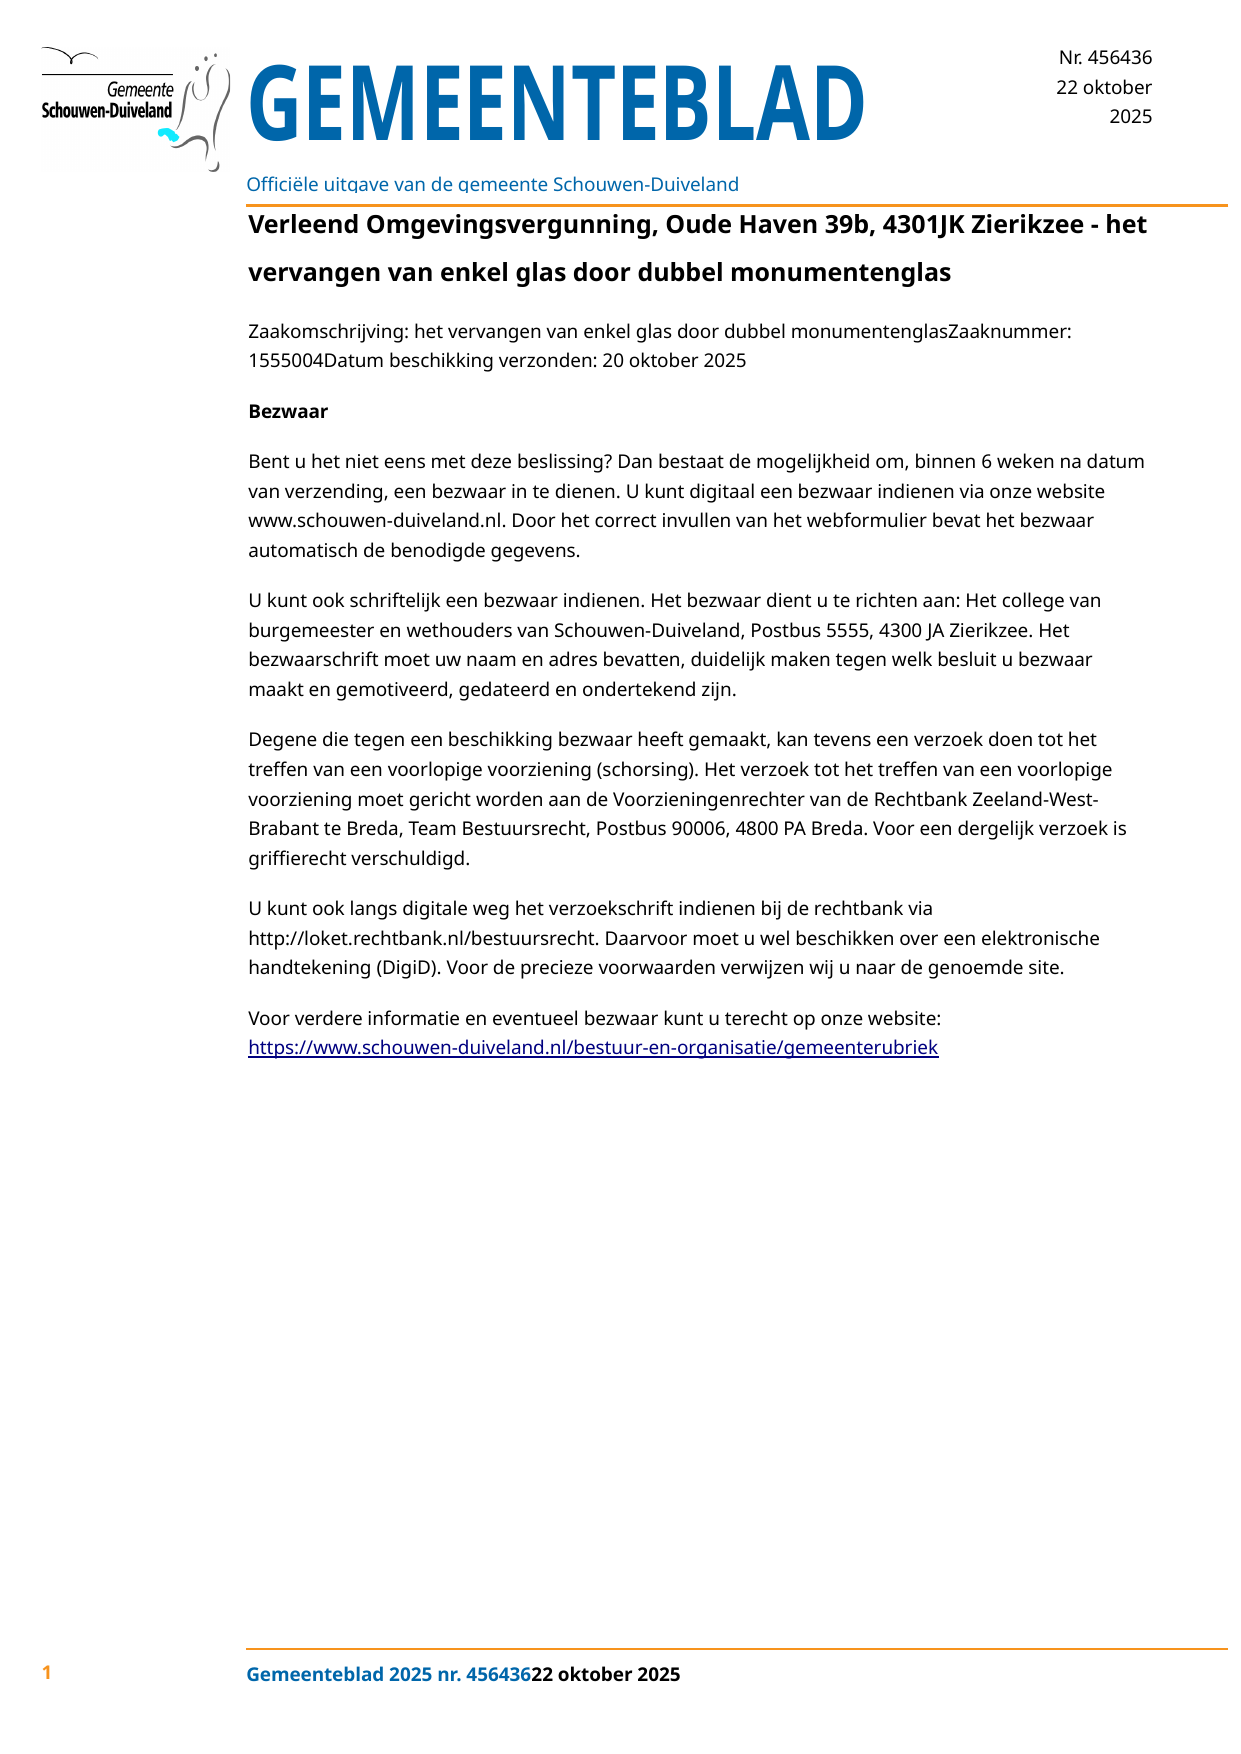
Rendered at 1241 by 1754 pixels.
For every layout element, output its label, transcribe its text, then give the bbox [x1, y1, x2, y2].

text U kunt ook schriftelijk een bezwaar indienen. Het bezwaar dient u te richten aan: Het college van burgemeester en wethouders van Schouwen-Duiveland, Postbus 5555, 4300 JA Zierikzee. Het bezwaarschrift moet uw naam en adres bevatten, duidelijk maken tegen welk besluit u bezwaar maakt en gemotiveerd, gedateerd en ondertekend zijn. [248, 587, 1152, 702]
picture [41, 47, 231, 172]
text Voor verdere informatie en eventueel bezwaar kunt u terecht op onze website: https://www.schouwen-duiveland.nl/bestuur-en-organisatie/gemeenterubriek [248, 1005, 1152, 1060]
text Degene die tegen een beschikking bezwaar heeft gemaakt, kan tevens een verzoek doen tot het treffen van een voorlopige voorziening (schorsing). Het verzoek tot het treffen van een voorlopige voorziening moet gericht worden aan de Voorzieningenrechter van de Rechtbank Zeeland-West-Brabant te Breda, Team Bestuursrecht, Postbus 90006, 4800 PA Breda. Voor een dergelijk verzoek is griffierecht verschuldigd. [248, 727, 1152, 871]
text Bezwaar [248, 398, 1152, 424]
text Bent u het niet eens met deze beslissing? Dan bestaat de mogelijkheid om, binnen 6 weken na datum van verzending, een bezwaar in te dienen. U kunt digitaal een bezwaar indienen via onze website www.schouwen-duiveland.nl. Door het correct invullen van het webformulier bevat het bezwaar automatisch de benodigde gegevens. [248, 448, 1152, 563]
text Verleend Omgevingsvergunning, Oude Haven 39b, 4301JK Zierikzee - het vervangen van enkel glas door dubbel monumentenglas [248, 207, 1152, 288]
text U kunt ook langs digitale weg het verzoekschrift indienen bij de rechtbank via http://loket.rechtbank.nl/bestuursrecht. Daarvoor moet u wel beschikken over een elektronische handtekening (DigiD). Voor de precieze voorwaarden verwijzen wij u naar de genoemde site. [248, 895, 1152, 980]
text Zaakomschrijving: het vervangen van enkel glas door dubbel monumentenglasZaaknummer: 1555004Datum beschikking verzonden: 20 oktober 2025 [248, 318, 1152, 373]
